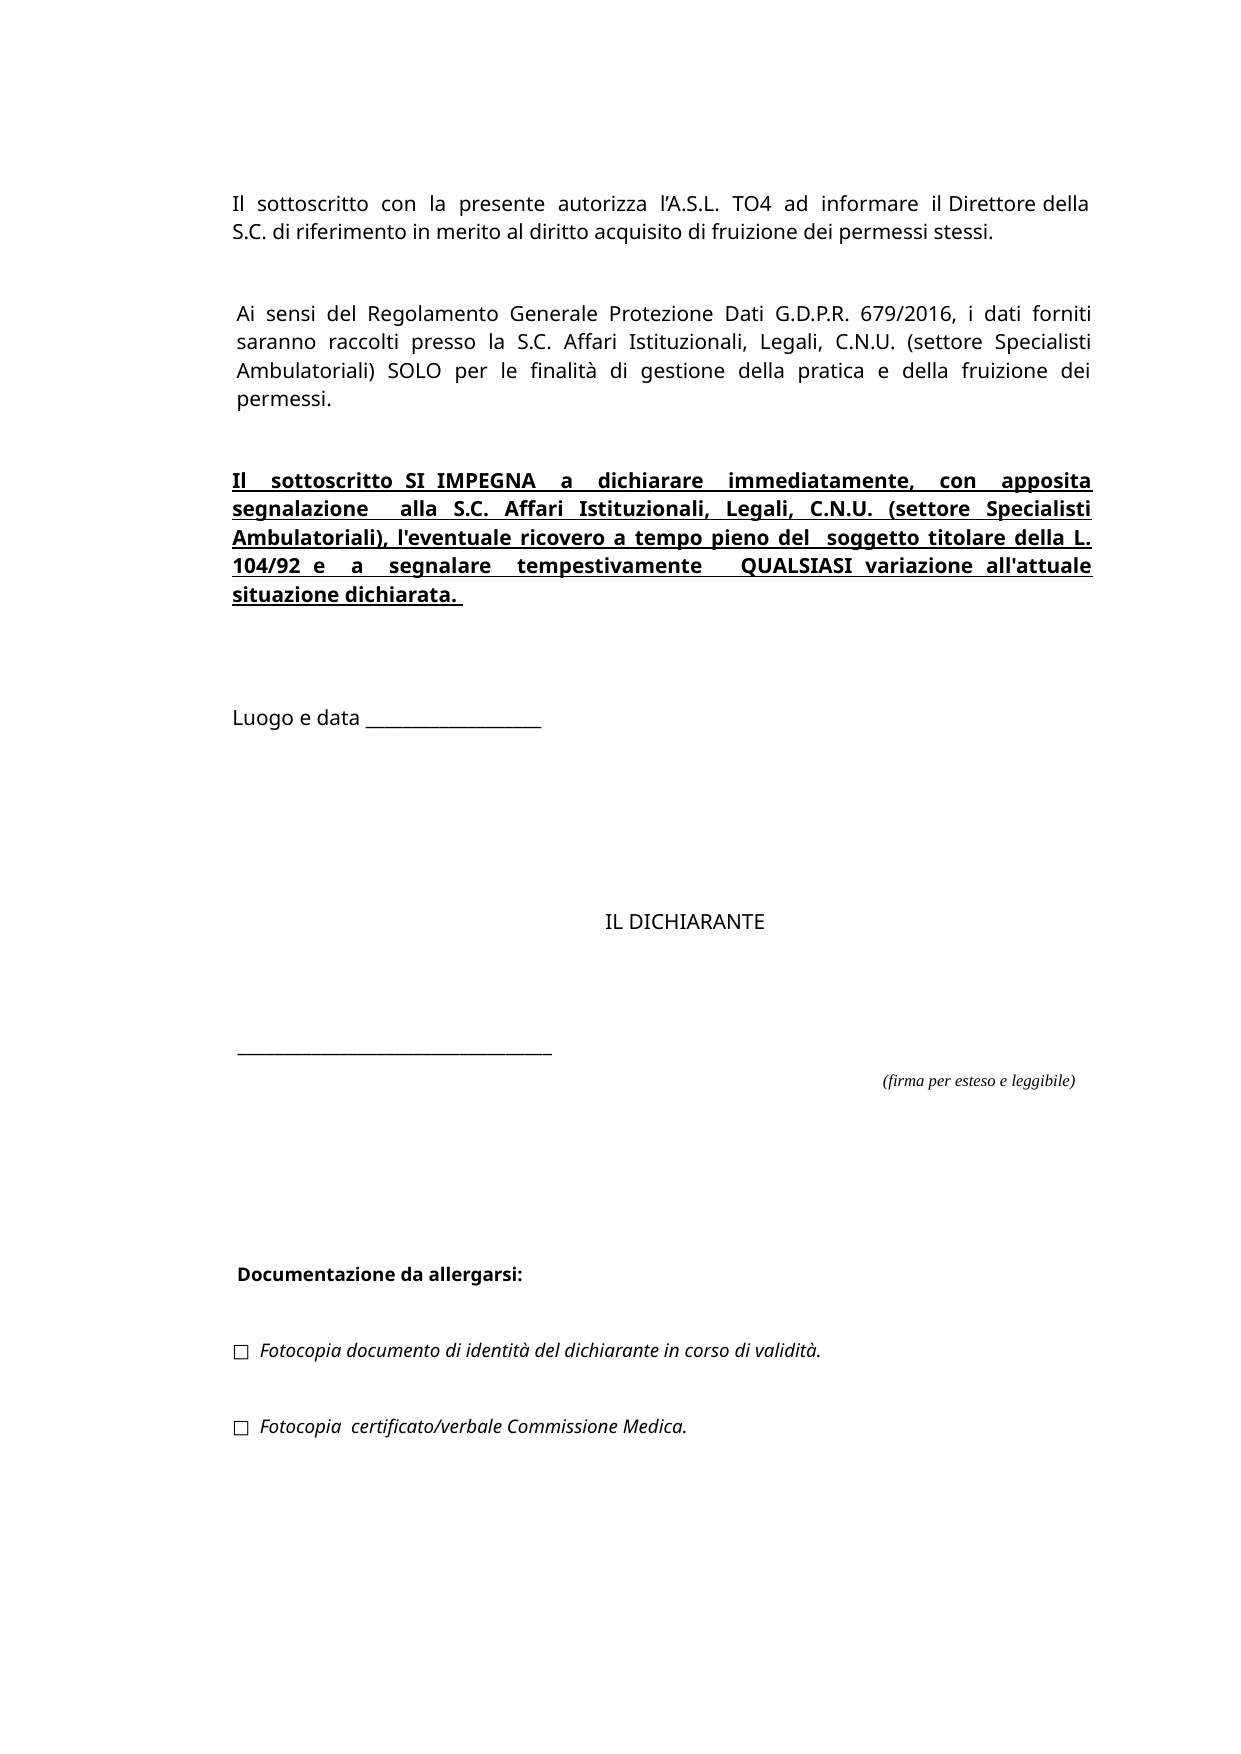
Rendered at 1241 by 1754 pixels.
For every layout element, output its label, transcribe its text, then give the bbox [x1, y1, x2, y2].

text □ Fotocopia documento di identità del dichiarante in corso di validità. [232, 1337, 1092, 1363]
text Il sottoscritto con la presente autorizza l’A.S.L. TO4 ad informare il Direttore della S.C. di riferimento in merito al diritto acquisito di fruizione dei permessi stessi. [232, 189, 1092, 246]
text Il sottoscritto SI IMPEGNA a dichiarare immediatamente, con apposita [232, 466, 1092, 490]
text segnalazione alla S.C. Affari Istituzionali, Legali, C.N.U. (settore Specialisti [232, 492, 1092, 519]
text 104/92 e a segnalare tempestivamente QUALSIASI variazione all'attuale [232, 549, 1092, 576]
text □ Fotocopia certificato/verbale Commissione Medica. [232, 1413, 1092, 1439]
text IL DICHIARANTE [232, 907, 1092, 936]
text Luogo e data ___________________ [232, 703, 1092, 731]
text Ambulatoriali), l'eventuale ricovero a tempo pieno del soggetto titolare della L. [232, 520, 1092, 547]
text Documentazione da allergarsi: [232, 1261, 1092, 1287]
text (firma per esteso e leggibile) [232, 1071, 1092, 1090]
text Ai sensi del Regolamento Generale Protezione Dati G.D.P.R. 679/2016, i dati forniti saranno raccolti presso la S.C. Affari Istituzionali, Legali, C.N.U. (settore Specialisti Ambulatoriali) SOLO per le finalità di gestione della pratica e della fruizione dei permessi. [236, 299, 1092, 413]
text situazione dichiarata. [232, 577, 1092, 608]
text __________________________________ [232, 1030, 1092, 1059]
